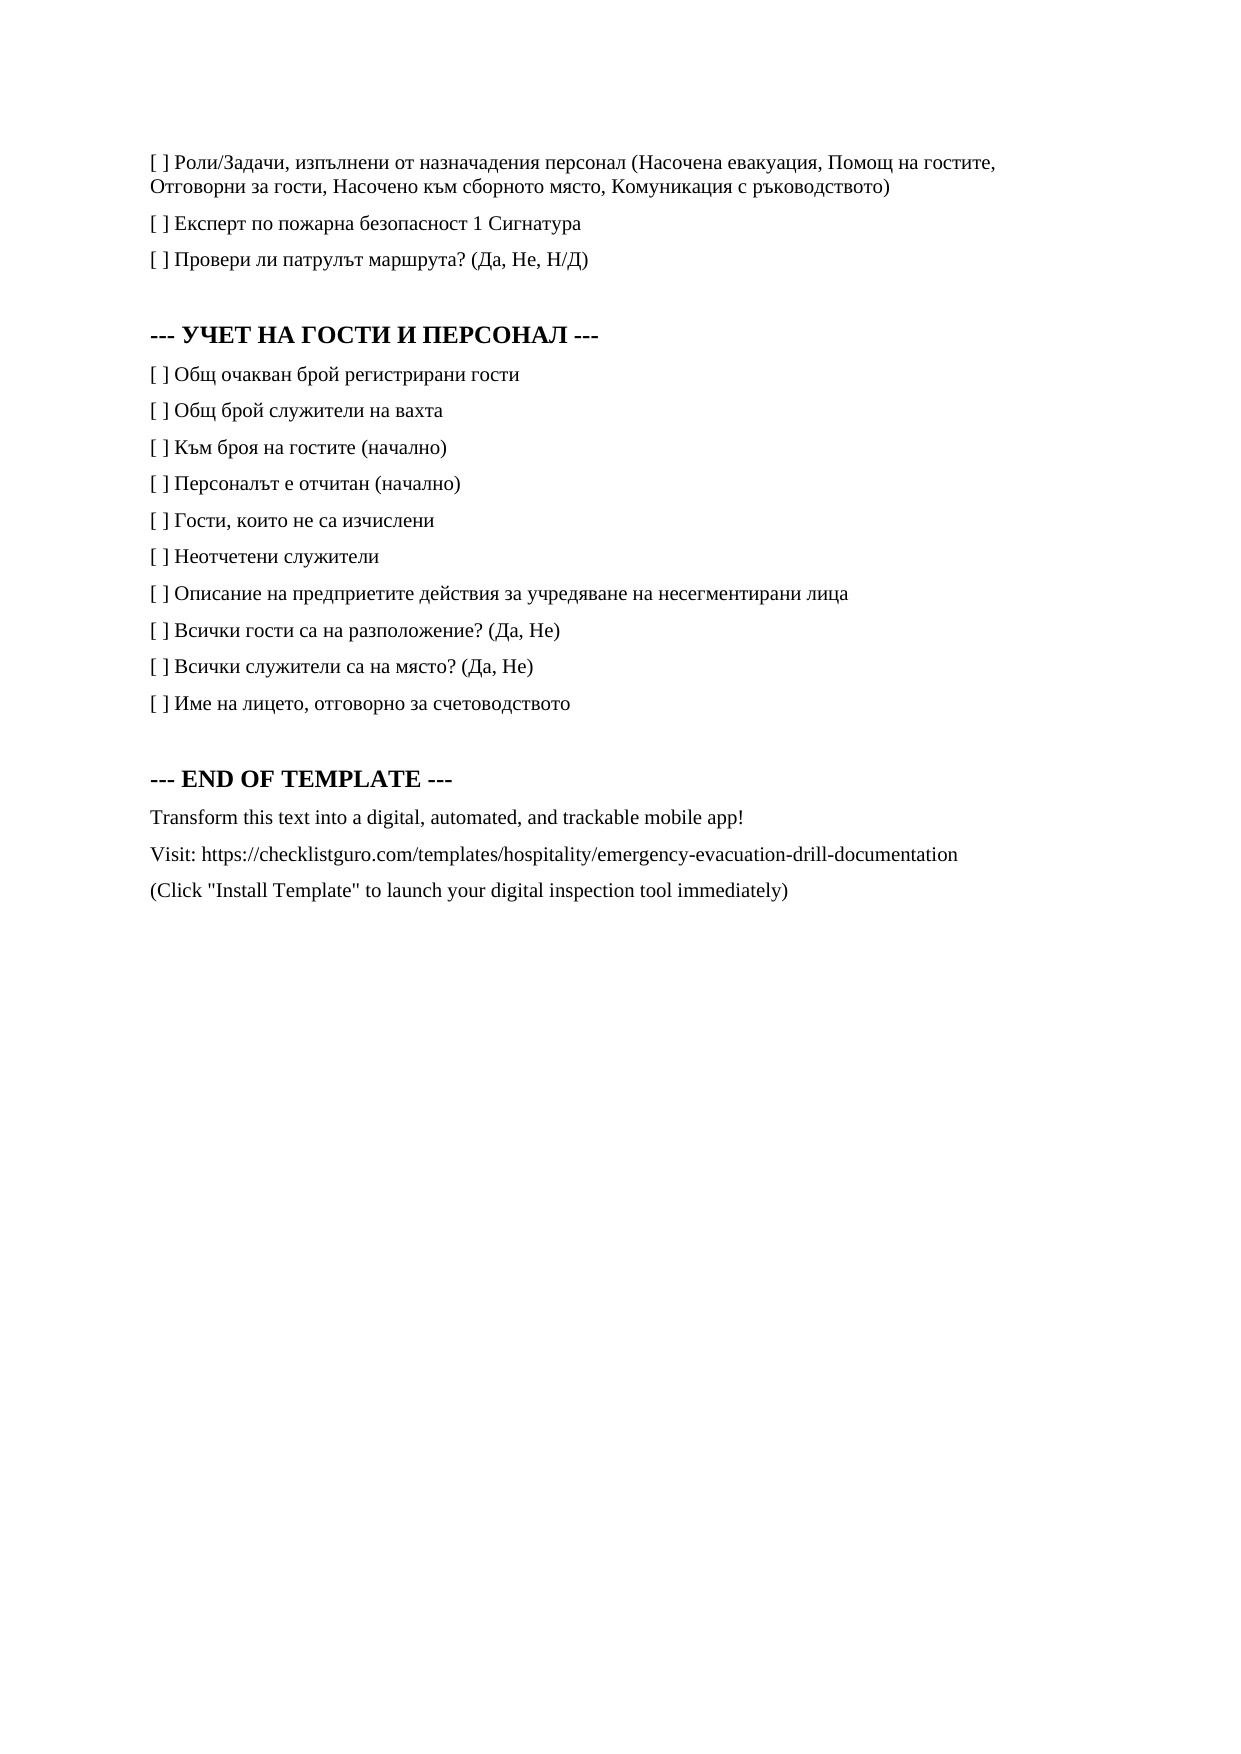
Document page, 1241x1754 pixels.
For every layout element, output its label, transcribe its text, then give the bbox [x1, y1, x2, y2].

text [ ] Роли/Задачи, изпълнени от назначадения персонал (Насочена евакуация, Помощ на гостите, Отговорни за гости, Насочено към сборното място, Комуникация с ръководството) [150, 150, 1090, 198]
text [ ] Експерт по пожарна безопасност 1 Сигнатура [150, 211, 1090, 235]
text [ ] Общ очакван брой регистрирани гости [150, 362, 1090, 386]
text (Click "Install Template" to launch your digital inspection tool immediately) [150, 878, 1090, 902]
text Transform this text into a digital, automated, and trackable mobile app! [150, 805, 1090, 829]
text [ ] Към броя на гостите (начално) [150, 435, 1090, 459]
text [ ] Неотчетени служители [150, 544, 1090, 568]
text [ ] Персоналът е отчитан (начално) [150, 471, 1090, 495]
text [ ] Всички гости са на разположение? (Да, Не) [150, 617, 1090, 642]
text Visit: https://checklistguro.com/templates/hospitality/emergency-evacuation-drill-documentation [150, 842, 1090, 866]
text [ ] Име на лицето, отговорно за счетоводството [150, 691, 1090, 715]
text [ ] Описание на предприетите действия за учредяване на несегментирани лица [150, 581, 1090, 605]
text [ ] Гости, които не са изчислени [150, 508, 1090, 532]
text [ ] Провери ли патрулът маршрута? (Да, Не, Н/Д) [150, 247, 1090, 271]
text --- УЧЕТ НА ГОСТИ И ПЕРСОНАЛ --- [150, 320, 1090, 349]
text [ ] Всички служители са на място? (Да, Не) [150, 654, 1090, 678]
text [ ] Общ брой служители на вахта [150, 398, 1090, 422]
text --- END OF TEMPLATE --- [150, 764, 1090, 792]
